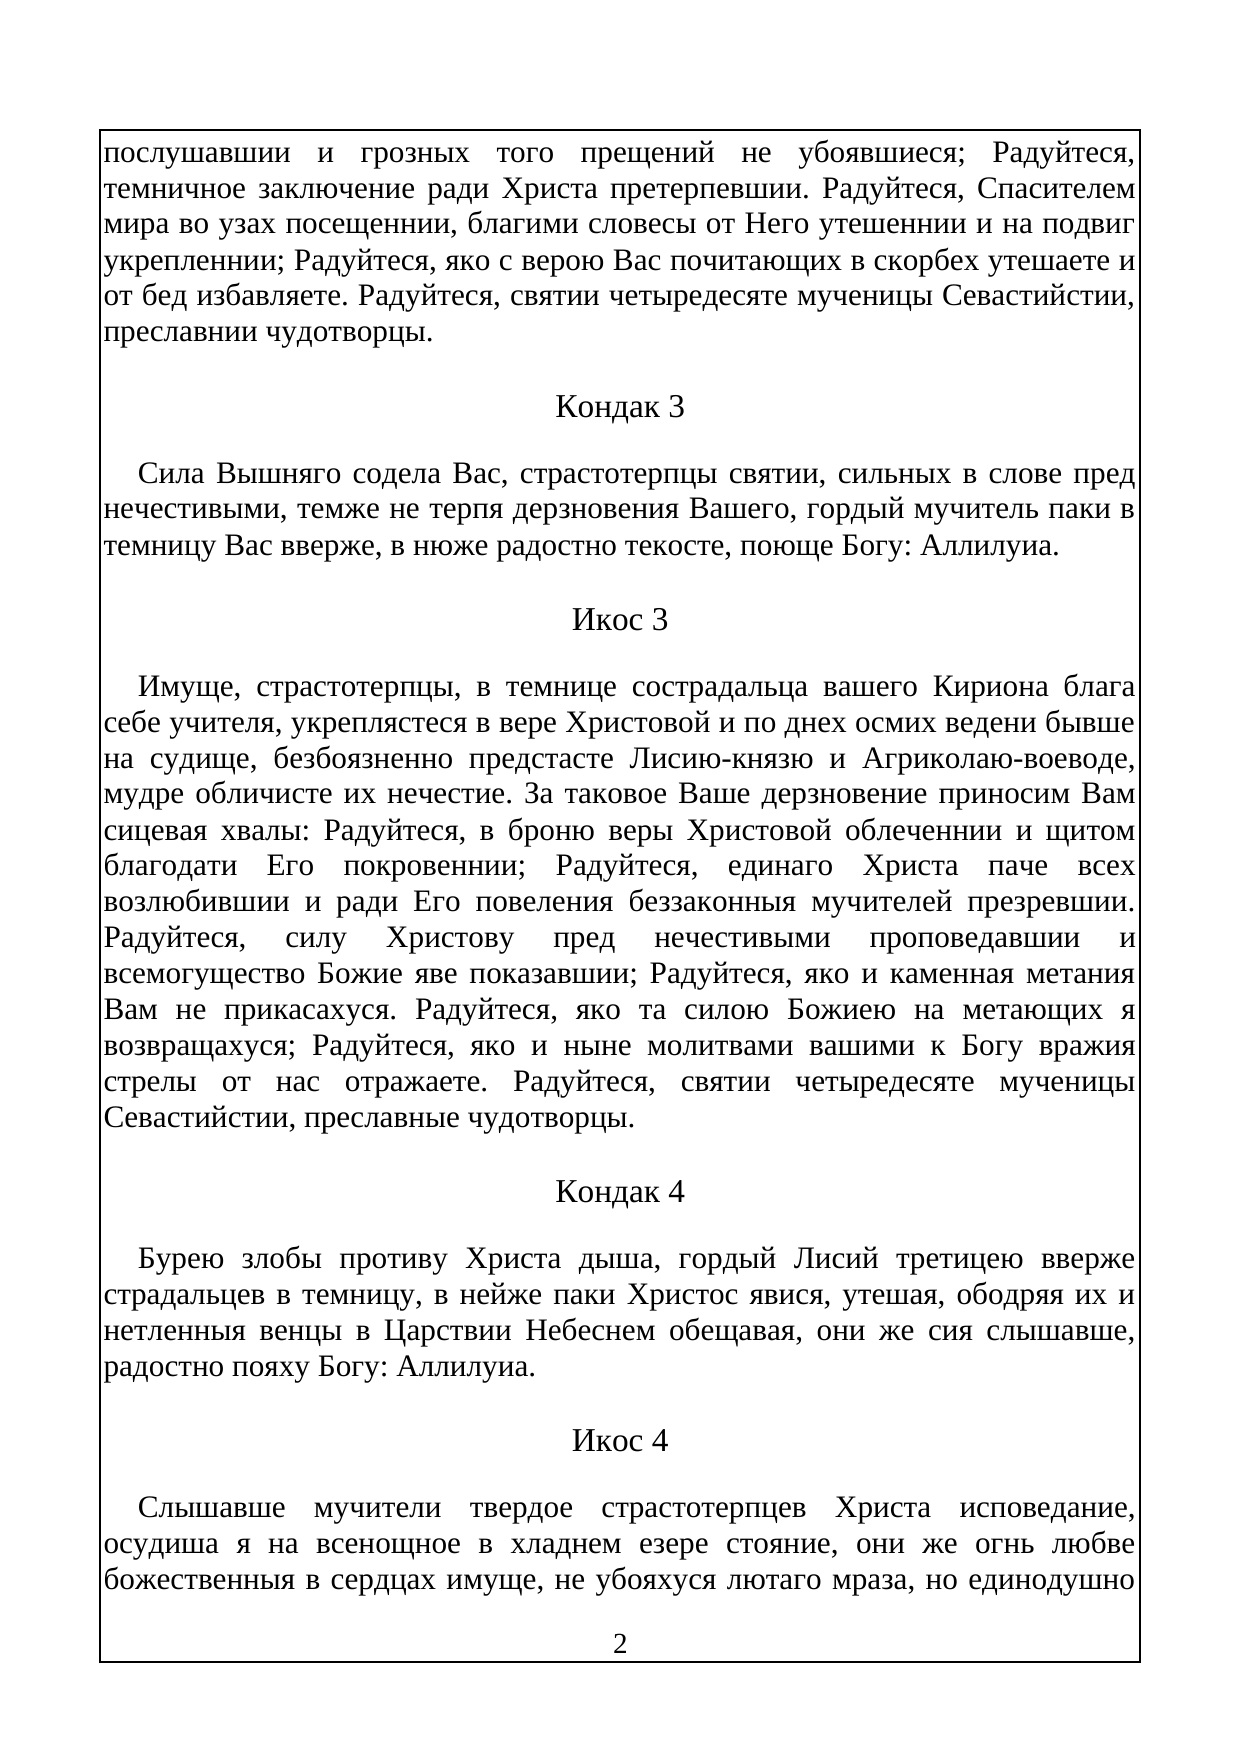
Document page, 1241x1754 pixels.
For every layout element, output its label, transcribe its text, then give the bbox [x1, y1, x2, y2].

subtitle Икос 4 [103, 1421, 1137, 1459]
text Бурею злобы противу Христa дыша, гордый Лисий третицею вверже страдальцев в темницу, в нейже паки Христос явися, утешая, ободряя их и нетленныя венцы в Царствии Небеснем обещавая, они же сия слышавше, радостно пояху Богу: Аллилуиа. [103, 1239, 1137, 1383]
subtitle Кондак 3 [103, 386, 1137, 424]
subtitle Икос 3 [103, 599, 1137, 637]
text Имуще, страстотерпцы, в темнице сострадальца вашего Кириона блага себе учителя, укреплястеся в вере Христовой и по днех осмих ведени бывше на судище, безбоязненно предстасте Лисию-князю и Агриколаю-воеводе, мудре обличисте их нечестие. За таковое Ваше дерзновение приносим Вам сицевая хвалы: Радуйтеся, в броню веры Христовой облеченнии и щитом благодати Его покровеннии; Радуйтеся, единаго Христа паче всех возлюбившии и ради Его повеления беззаконныя мучителей презревшии. Радуйтеся, силу Христову пред нечестивыми проповедавшии и всемогущество Божие яве показавшии; Радуйтеся, яко и каменная метания Вам не прикасахуся. Радуйтеся, яко та силою Божиею на метающих я возвращахуся; Радуйтеся, яко и ныне молитвами вашими к Богу вражия стрелы от нас отражаете. Радуйтеся, святии четыредесяте мученицы Севастийстии, преславные чудотворцы. [103, 667, 1137, 1134]
text Сила Вышняго содела Вас, страстотерпцы святии, сильных в слове пред нечестивыми, темже не терпя дерзновения Вашего, гордый мучитель паки в темницу Вас вверже, в нюже радостно текосте, поюще Богу: Аллилуиа. [103, 454, 1137, 562]
text Слышавше мучители твердое страстотерпцев Христа исповедание, осудиша я на всенощное в хладнем езере стояние, они же огнь любве божественныя в сердцах имуще, не убояхуся лютаго мраза, но единодушно [103, 1488, 1137, 1596]
subtitle Кондак 4 [103, 1172, 1137, 1210]
text послушавшии и грозных того прещений не убоявшиеся; Радуйтеся, темничное заключение ради Христа претерпевшии. Радуйтеся, Спасителем мира во узах посещеннии, благими словесы от Него утешеннии и на подвиг укрепленнии; Радуйтеся, яко с верою Вас почитающих в скорбех утешаете и от бед избавляете. Радуйтеся, святии четыредесяте мученицы Севастийстии, преславнии чудотворцы. [103, 133, 1137, 348]
